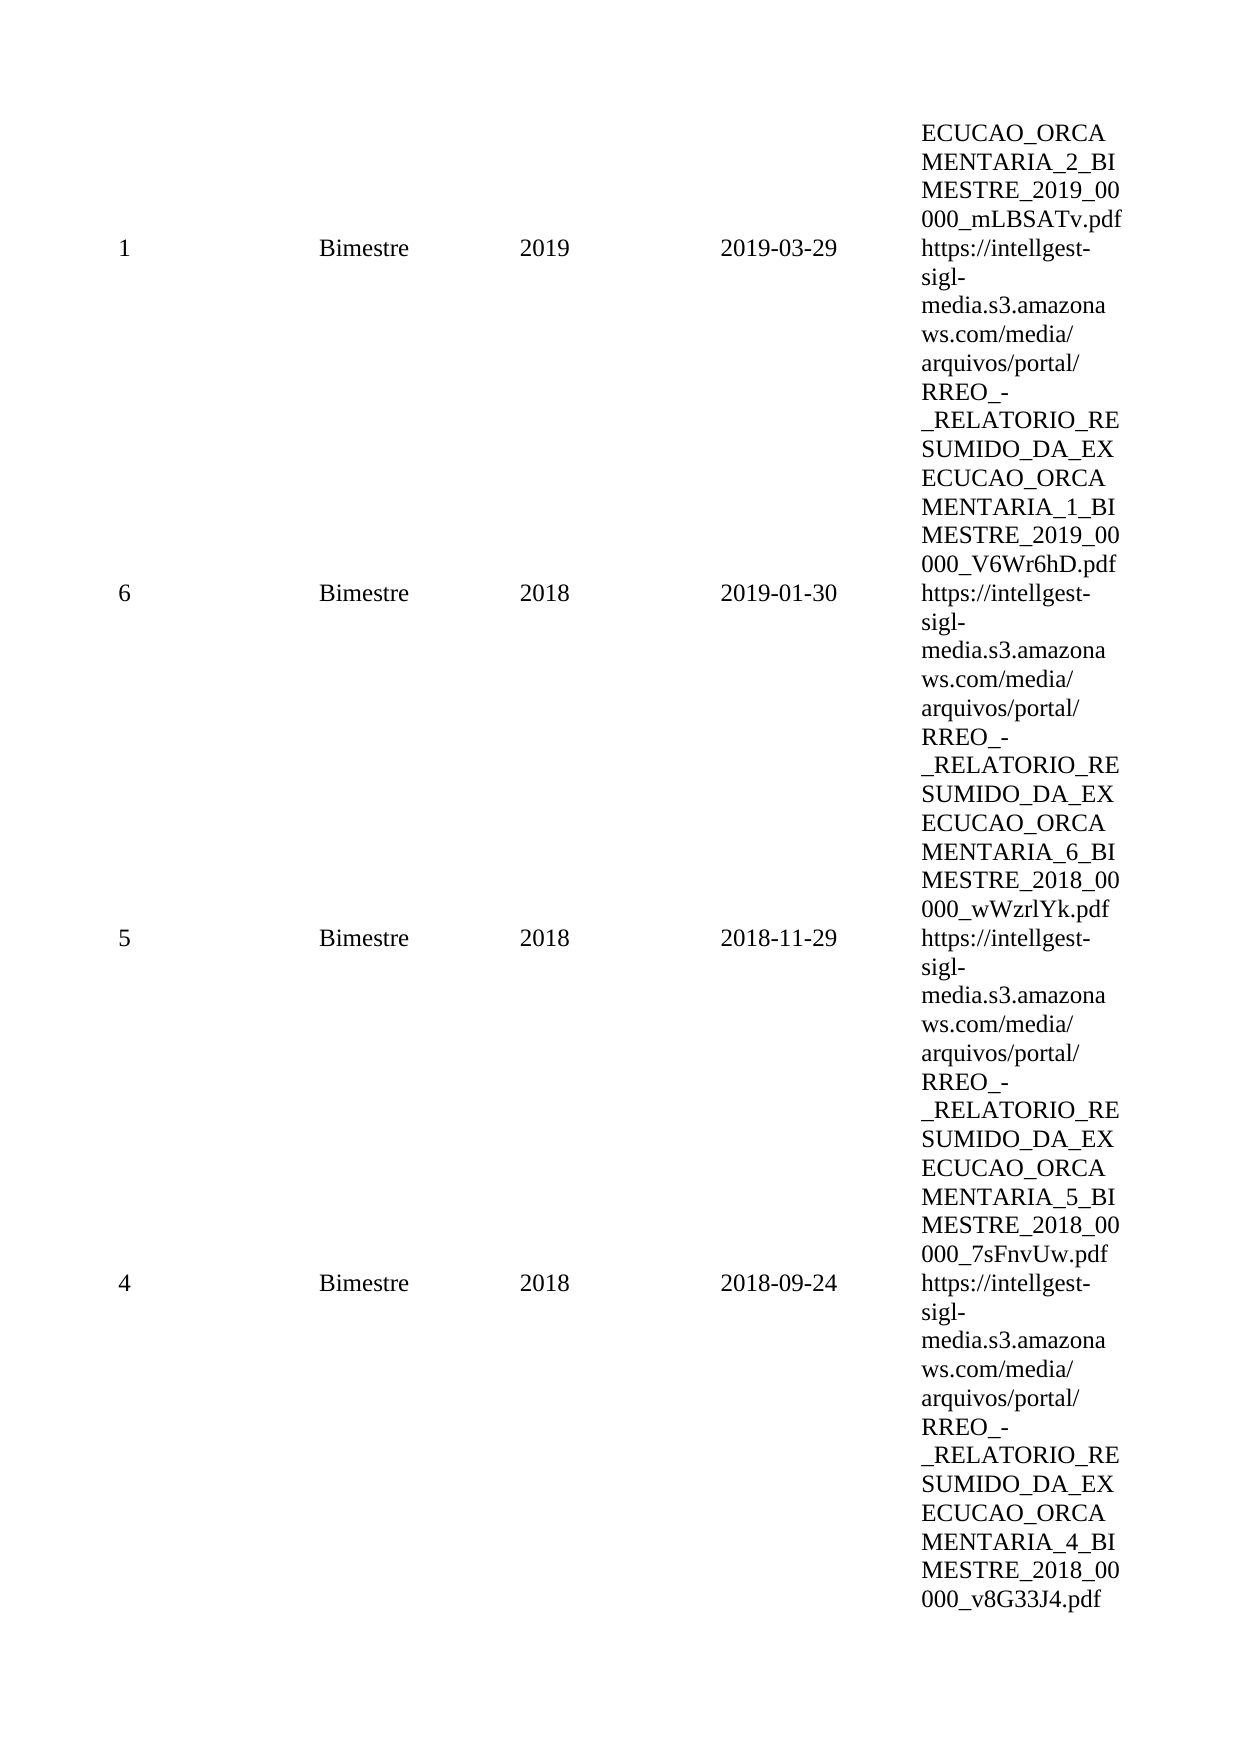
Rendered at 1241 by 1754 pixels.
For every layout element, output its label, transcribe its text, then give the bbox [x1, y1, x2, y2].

table_cell 2018-11-29 [720, 923, 921, 1268]
table_cell Bimestre [319, 578, 519, 923]
table_cell https://intellgest-sigl-media.s3.amazonaws.com/media/arquivos/portal/RREO_-_RELATORIO_RESUMIDO_DA_EXECUCAO_ORCAMENTARIA_6_BIMESTRE_2018_00000_wWzrlYk.pdf [921, 578, 1122, 923]
table_cell 1 [118, 233, 319, 578]
table_cell [118, 118, 319, 233]
table_cell 2018 [520, 578, 720, 923]
table_cell [720, 118, 921, 233]
table_cell 2018 [520, 923, 720, 1268]
table_cell https://intellgest-sigl-media.s3.amazonaws.com/media/arquivos/portal/RREO_-_RELATORIO_RESUMIDO_DA_EXECUCAO_ORCAMENTARIA_1_BIMESTRE_2019_00000_V6Wr6hD.pdf [921, 233, 1122, 578]
table_cell 4 [118, 1268, 319, 1613]
table_cell [319, 118, 519, 233]
table_cell 2018 [520, 1268, 720, 1613]
table_cell 2019 [520, 233, 720, 578]
table_cell Bimestre [319, 233, 519, 578]
table_cell 2019-03-29 [720, 233, 921, 578]
table_cell https://intellgest-sigl-media.s3.amazonaws.com/media/arquivos/portal/RREO_-_RELATORIO_RESUMIDO_DA_EXECUCAO_ORCAMENTARIA_4_BIMESTRE_2018_00000_v8G33J4.pdf [921, 1268, 1122, 1613]
table_cell ECUCAO_ORCAMENTARIA_2_BIMESTRE_2019_00000_mLBSATv.pdf [921, 118, 1122, 233]
table_cell 2019-01-30 [720, 578, 921, 923]
table_cell Bimestre [319, 1268, 519, 1613]
table_cell 6 [118, 578, 319, 923]
table_cell 2018-09-24 [720, 1268, 921, 1613]
table_cell Bimestre [319, 923, 519, 1268]
table_cell [520, 118, 720, 233]
table_cell https://intellgest-sigl-media.s3.amazonaws.com/media/arquivos/portal/RREO_-_RELATORIO_RESUMIDO_DA_EXECUCAO_ORCAMENTARIA_5_BIMESTRE_2018_00000_7sFnvUw.pdf [921, 923, 1122, 1268]
table_cell 5 [118, 923, 319, 1268]
